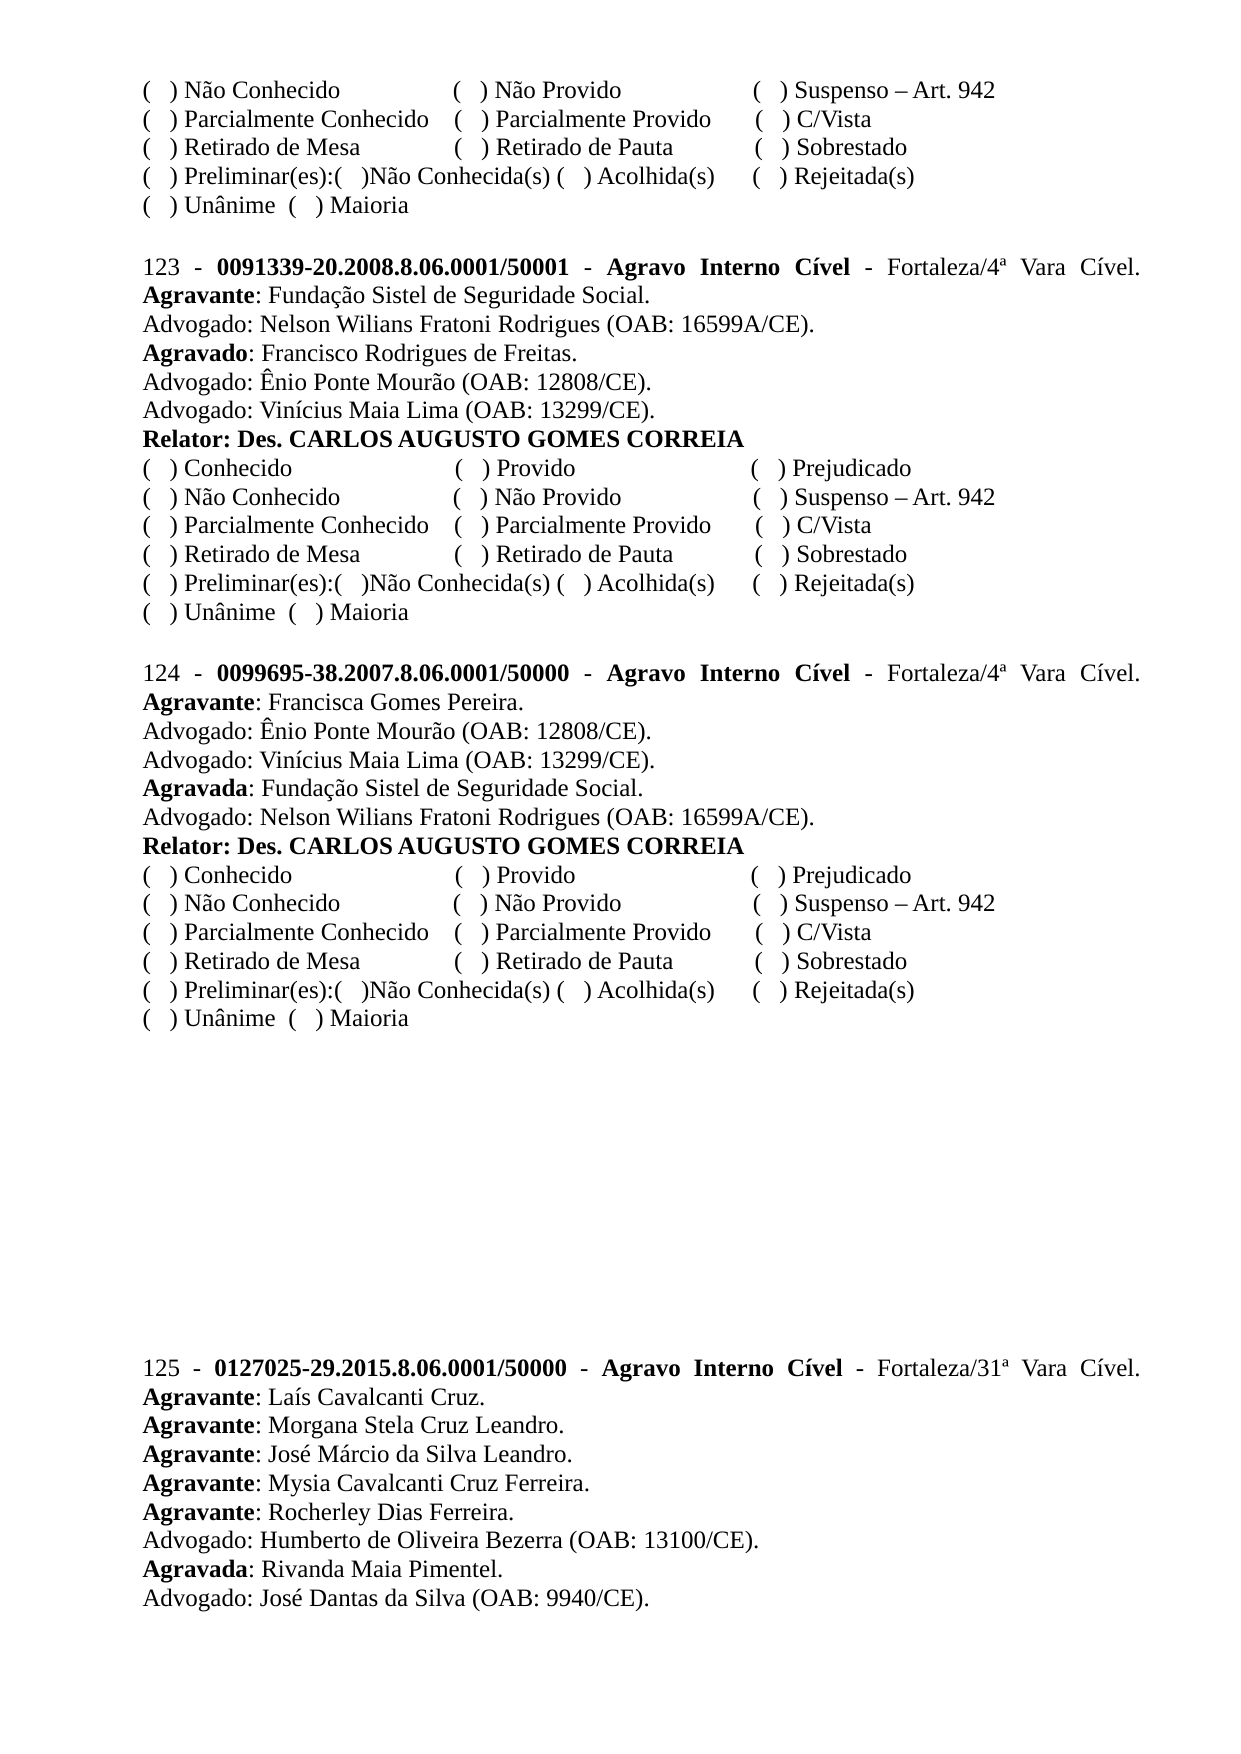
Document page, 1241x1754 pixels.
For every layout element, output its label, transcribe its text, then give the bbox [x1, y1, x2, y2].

text ( ) Preliminar(es):( )Não Conhecida(s) ( ) Acolhida(s) ( ) Rejeitada(s) [142, 161, 1158, 190]
text Agravante: Rocherley Dias Ferreira. [142, 1497, 1141, 1525]
text Relator: Des. CARLOS AUGUSTO GOMES CORREIA [142, 831, 1141, 860]
text ( ) Unânime ( ) Maioria [142, 1003, 1141, 1032]
text Agravante: Morgana Stela Cruz Leandro. [142, 1410, 1141, 1439]
text ( ) Parcialmente Conhecido ( ) Parcialmente Provido ( ) C/Vista [142, 104, 1158, 132]
text Advogado: Nelson Wilians Fratoni Rodrigues (OAB: 16599A/CE). [142, 802, 1141, 831]
text Advogado: Nelson Wilians Fratoni Rodrigues (OAB: 16599A/CE). [142, 309, 1141, 338]
text ( ) Não Conhecido ( ) Não Provido ( ) Suspenso – Art. 942 [142, 888, 1158, 917]
text ( ) Preliminar(es):( )Não Conhecida(s) ( ) Acolhida(s) ( ) Rejeitada(s) [142, 568, 1158, 597]
text ( ) Preliminar(es):( )Não Conhecida(s) ( ) Acolhida(s) ( ) Rejeitada(s) [142, 975, 1158, 1003]
text Agravada: Rivanda Maia Pimentel. [142, 1554, 1141, 1583]
text Advogado: José Dantas da Silva (OAB: 9940/CE). [142, 1583, 1141, 1612]
text Agravante: José Márcio da Silva Leandro. [142, 1439, 1141, 1468]
text ( ) Não Conhecido ( ) Não Provido ( ) Suspenso – Art. 942 [142, 482, 1158, 511]
text Agravado: Francisco Rodrigues de Freitas. [142, 338, 1141, 367]
text ( ) Conhecido ( ) Provido ( ) Prejudicado [142, 860, 1141, 888]
text 124 - 0099695-38.2007.8.06.0001/50000 - Agravo Interno Cível - Fortaleza/4ª Vara Cível. Agravante: Francisca Gomes Pereira. [142, 658, 1141, 716]
text ( ) Retirado de Mesa ( ) Retirado de Pauta ( ) Sobrestado [142, 539, 1158, 568]
text ( ) Conhecido ( ) Provido ( ) Prejudicado [142, 453, 1141, 482]
text ( ) Retirado de Mesa ( ) Retirado de Pauta ( ) Sobrestado [142, 132, 1158, 161]
text Advogado: Ênio Ponte Mourão (OAB: 12808/CE). [142, 716, 1141, 745]
text Advogado: Vinícius Maia Lima (OAB: 13299/CE). [142, 396, 1141, 424]
text Relator: Des. CARLOS AUGUSTO GOMES CORREIA [142, 424, 1141, 453]
text Agravante: Mysia Cavalcanti Cruz Ferreira. [142, 1468, 1141, 1497]
text ( ) Não Conhecido ( ) Não Provido ( ) Suspenso – Art. 942 [142, 75, 1158, 104]
text 125 - 0127025-29.2015.8.06.0001/50000 - Agravo Interno Cível - Fortaleza/31ª Vara Cível. Agravante: Laís Cavalcanti Cruz. [142, 1353, 1141, 1410]
text ( ) Unânime ( ) Maioria [142, 597, 1141, 626]
text ( ) Parcialmente Conhecido ( ) Parcialmente Provido ( ) C/Vista [142, 511, 1158, 539]
text 123 - 0091339-20.2008.8.06.0001/50001 - Agravo Interno Cível - Fortaleza/4ª Vara Cível. Agravante: Fundação Sistel de Seguridade Social. [142, 252, 1141, 309]
text Advogado: Vinícius Maia Lima (OAB: 13299/CE). [142, 745, 1141, 773]
text Advogado: Humberto de Oliveira Bezerra (OAB: 13100/CE). [142, 1525, 1141, 1554]
text Advogado: Ênio Ponte Mourão (OAB: 12808/CE). [142, 367, 1141, 396]
text ( ) Unânime ( ) Maioria [142, 190, 1141, 219]
text Agravada: Fundação Sistel de Seguridade Social. [142, 773, 1141, 802]
text ( ) Retirado de Mesa ( ) Retirado de Pauta ( ) Sobrestado [142, 946, 1158, 975]
text ( ) Parcialmente Conhecido ( ) Parcialmente Provido ( ) C/Vista [142, 917, 1158, 946]
